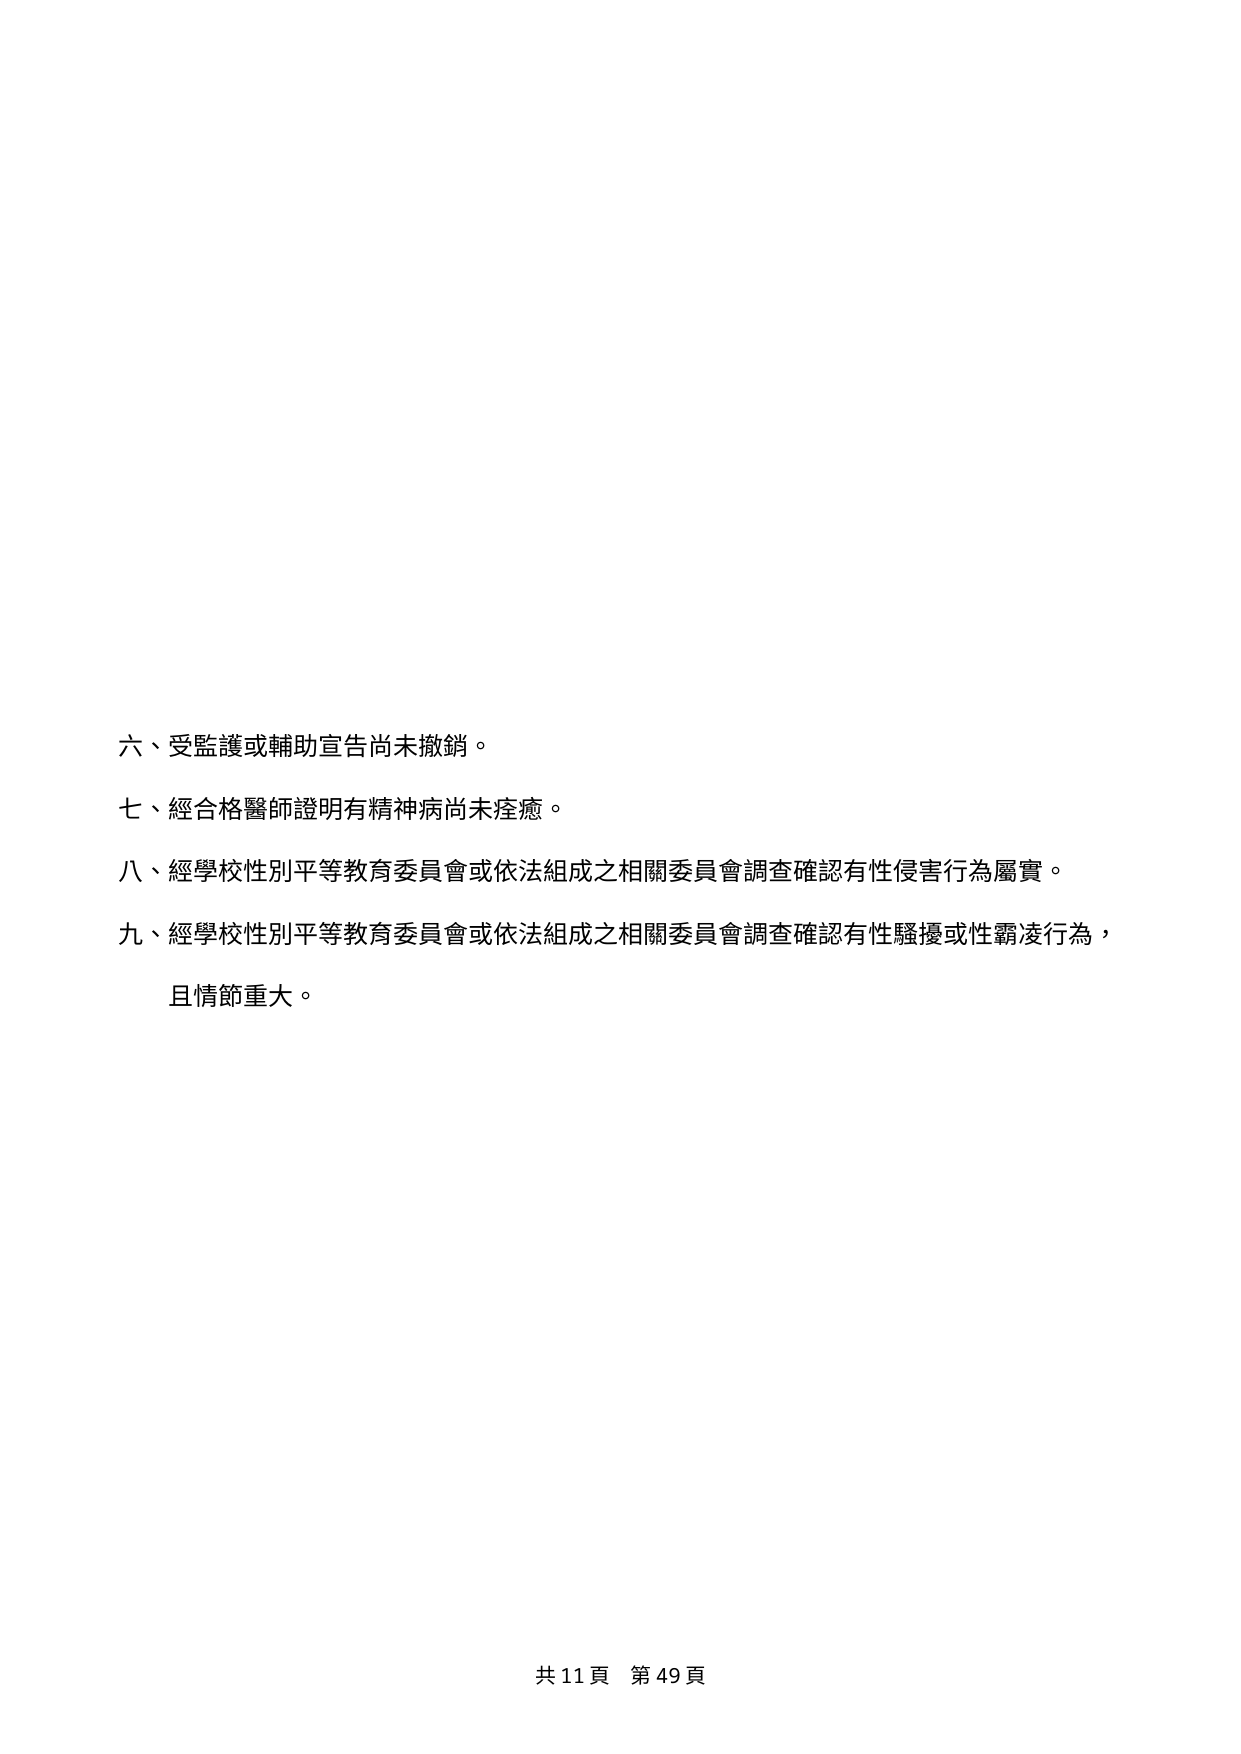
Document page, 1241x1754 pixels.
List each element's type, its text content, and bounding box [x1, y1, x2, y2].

text 七、經合格醫師證明有精神病尚未痊癒。 [118, 766, 1122, 828]
text 六、受監護或輔助宣告尚未撤銷。 [118, 703, 1122, 766]
text 九、經學校性別平等教育委員會或依法組成之相關委員會調查確認有性騷擾或性霸凌行為，且情節重大。 [118, 891, 1122, 1016]
text 八、經學校性別平等教育委員會或依法組成之相關委員會調查確認有性侵害行為屬實。 [118, 828, 1122, 891]
